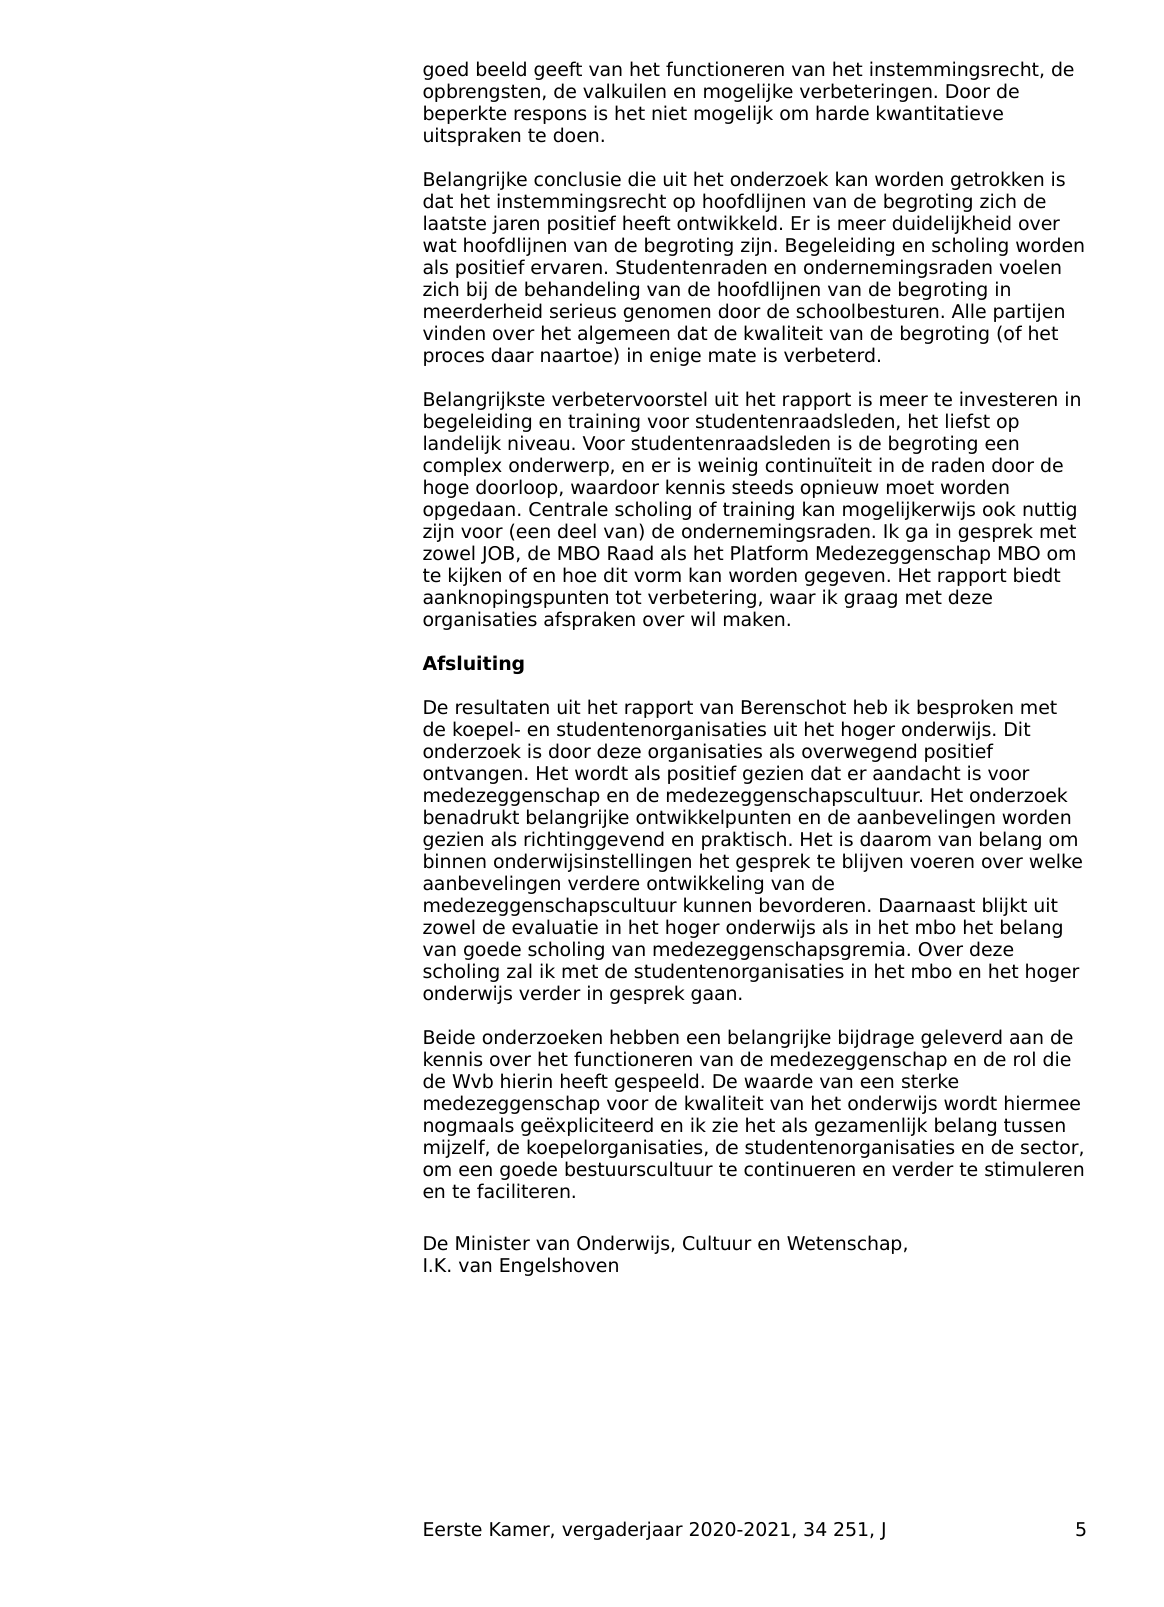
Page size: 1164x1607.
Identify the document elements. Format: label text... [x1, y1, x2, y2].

text De resultaten uit het rapport van Berenschot heb ik besproken met de koepel- en studentenorganisaties uit het hoger onderwijs. Dit onderzoek is door deze organisaties als overwegend positief ontvangen. Het wordt als positief gezien dat er aandacht is voor medezeggenschap en de medezeggenschapscultuur. Het onderzoek benadrukt belangrijke ontwikkelpunten en de aanbevelingen worden gezien als richtinggevend en praktisch. Het is daarom van belang om binnen onderwijsinstellingen het gesprek te blijven voeren over welke aanbevelingen verdere ontwikkeling van de medezeggenschapscultuur kunnen bevorderen. Daarnaast blijkt uit zowel de evaluatie in het hoger onderwijs als in het mbo het belang van goede scholing van medezeggenschapsgremia. Over deze scholing zal ik met de studentenorganisaties in het mbo en het hoger onderwijs verder in gesprek gaan. [422, 697, 1087, 1005]
text goed beeld geeft van het functioneren van het instemmingsrecht, de opbrengsten, de valkuilen en mogelijke verbeteringen. Door de beperkte respons is het niet mogelijk om harde kwantitatieve uitspraken te doen. [422, 59, 1087, 147]
text Belangrijkste verbetervoorstel uit het rapport is meer te investeren in begeleiding en training voor studentenraadsleden, het liefst op landelijk niveau. Voor studentenraadsleden is de begroting een complex onderwerp, en er is weinig continuïteit in de raden door de hoge doorloop, waardoor kennis steeds opnieuw moet worden opgedaan. Centrale scholing of training kan mogelijkerwijs ook nuttig zijn voor (een deel van) de ondernemingsraden. Ik ga in gesprek met zowel JOB, de MBO Raad als het Platform Medezeggenschap MBO om te kijken of en hoe dit vorm kan worden gegeven. Het rapport biedt aanknopingspunten tot verbetering, waar ik graag met deze organisaties afspraken over wil maken. [422, 389, 1087, 631]
text De Minister van Onderwijs, Cultuur en Wetenschap, I.K. van Engelshoven [422, 1233, 1087, 1277]
subtitle Afsluiting [422, 653, 1087, 675]
text Belangrijke conclusie die uit het onderzoek kan worden getrokken is dat het instemmingsrecht op hoofdlijnen van de begroting zich de laatste jaren positief heeft ontwikkeld. Er is meer duidelijkheid over wat hoofdlijnen van de begroting zijn. Begeleiding en scholing worden als positief ervaren. Studentenraden en ondernemingsraden voelen zich bij de behandeling van de hoofdlijnen van de begroting in meerderheid serieus genomen door de schoolbesturen. Alle partijen vinden over het algemeen dat de kwaliteit van de begroting (of het proces daar naartoe) in enige mate is verbeterd. [422, 169, 1087, 367]
text Beide onderzoeken hebben een belangrijke bijdrage geleverd aan de kennis over het functioneren van de medezeggenschap en de rol die de Wvb hierin heeft gespeeld. De waarde van een sterke medezeggenschap voor de kwaliteit van het onderwijs wordt hiermee nogmaals geëxpliciteerd en ik zie het als gezamenlijk belang tussen mijzelf, de koepelorganisaties, de studentenorganisaties en de sector, om een goede bestuurscultuur te continueren en verder te stimuleren en te faciliteren. [422, 1027, 1087, 1203]
